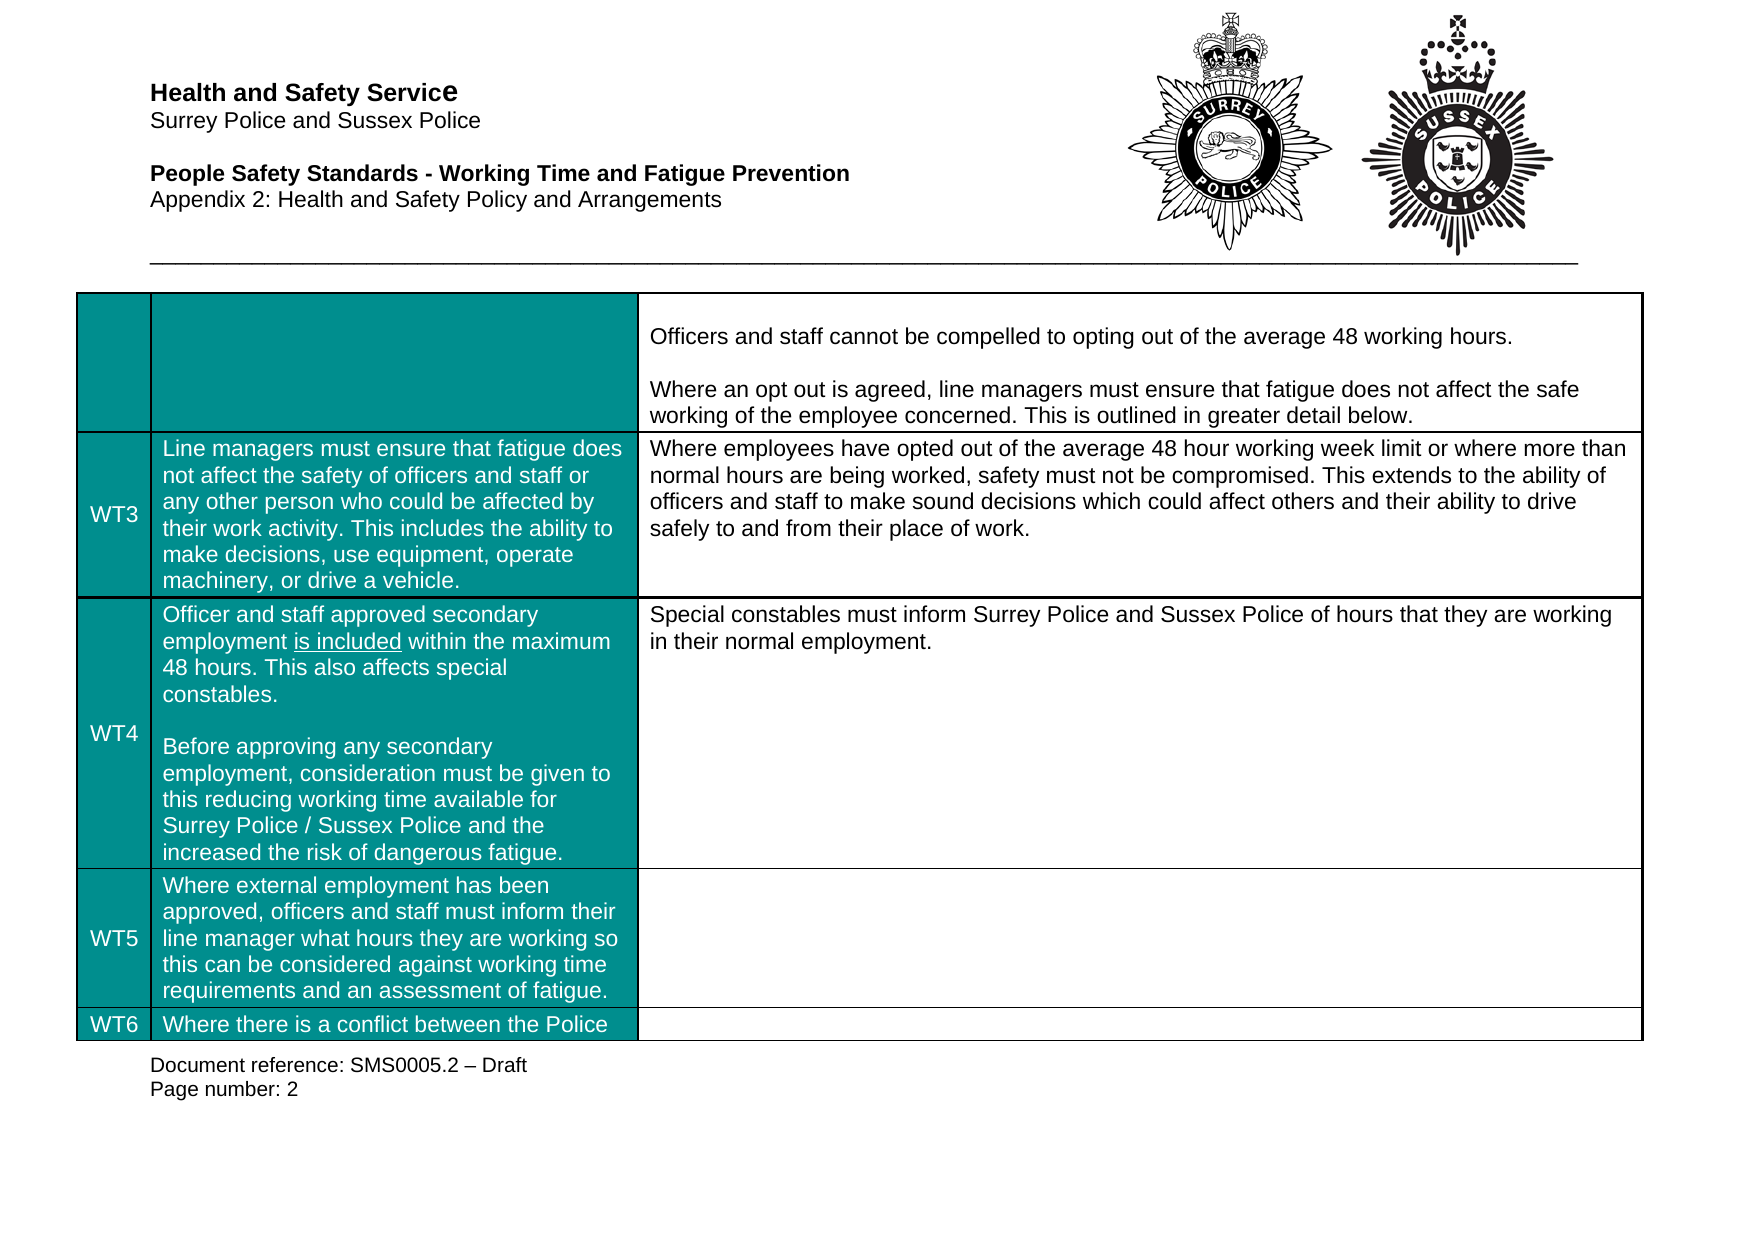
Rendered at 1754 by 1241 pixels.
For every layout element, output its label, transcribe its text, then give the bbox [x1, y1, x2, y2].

table_cell [639, 869, 1641, 1007]
table_cell Line managers must ensure that fatigue does not affect the safety of officers and staff or any other person who could be affected by their work activity. This includes the ability to make decisions, use equipment, operate machinery, or drive a vehicle. [152, 433, 637, 596]
table_cell Special constables must inform Surrey Police and Sussex Police of hours that they are working in their normal employment. [639, 599, 1641, 868]
table_cell WT3 [78, 433, 150, 596]
table_cell WT6 [78, 1008, 150, 1040]
table_cell Officers and staff cannot be compelled to opting out of the average 48 working hours. Where an opt out is agreed, line managers must ensure that fatigue does not affect the safe working of the employee concerned. This is outlined in greater detail below. [639, 294, 1641, 431]
table_cell WT5 [78, 869, 150, 1007]
table_cell Where employees have opted out of the average 48 hour working week limit or where more than normal hours are being worked, safety must not be compromised. This extends to the ability of officers and staff to make sound decisions which could affect others and their ability to drive safely to and from their place of work. [639, 433, 1641, 596]
table_cell [639, 1008, 1641, 1040]
table_cell [78, 294, 150, 431]
table_cell WT4 [78, 599, 150, 868]
table_cell Officer and staff approved secondary employment is included within the maximum 48 hours. This also affects special constables. Before approving any secondary employment, consideration must be given to this reducing working time available for Surrey Police / Sussex Police and the increased the risk of dangerous fatigue. [152, 599, 637, 868]
table_cell Where there is a conflict between the Police [152, 1008, 637, 1040]
table_cell Where external employment has been approved, officers and staff must inform their line manager what hours they are working so this can be considered against working time requirements and an assessment of fatigue. [152, 869, 637, 1007]
table_cell [152, 294, 637, 431]
